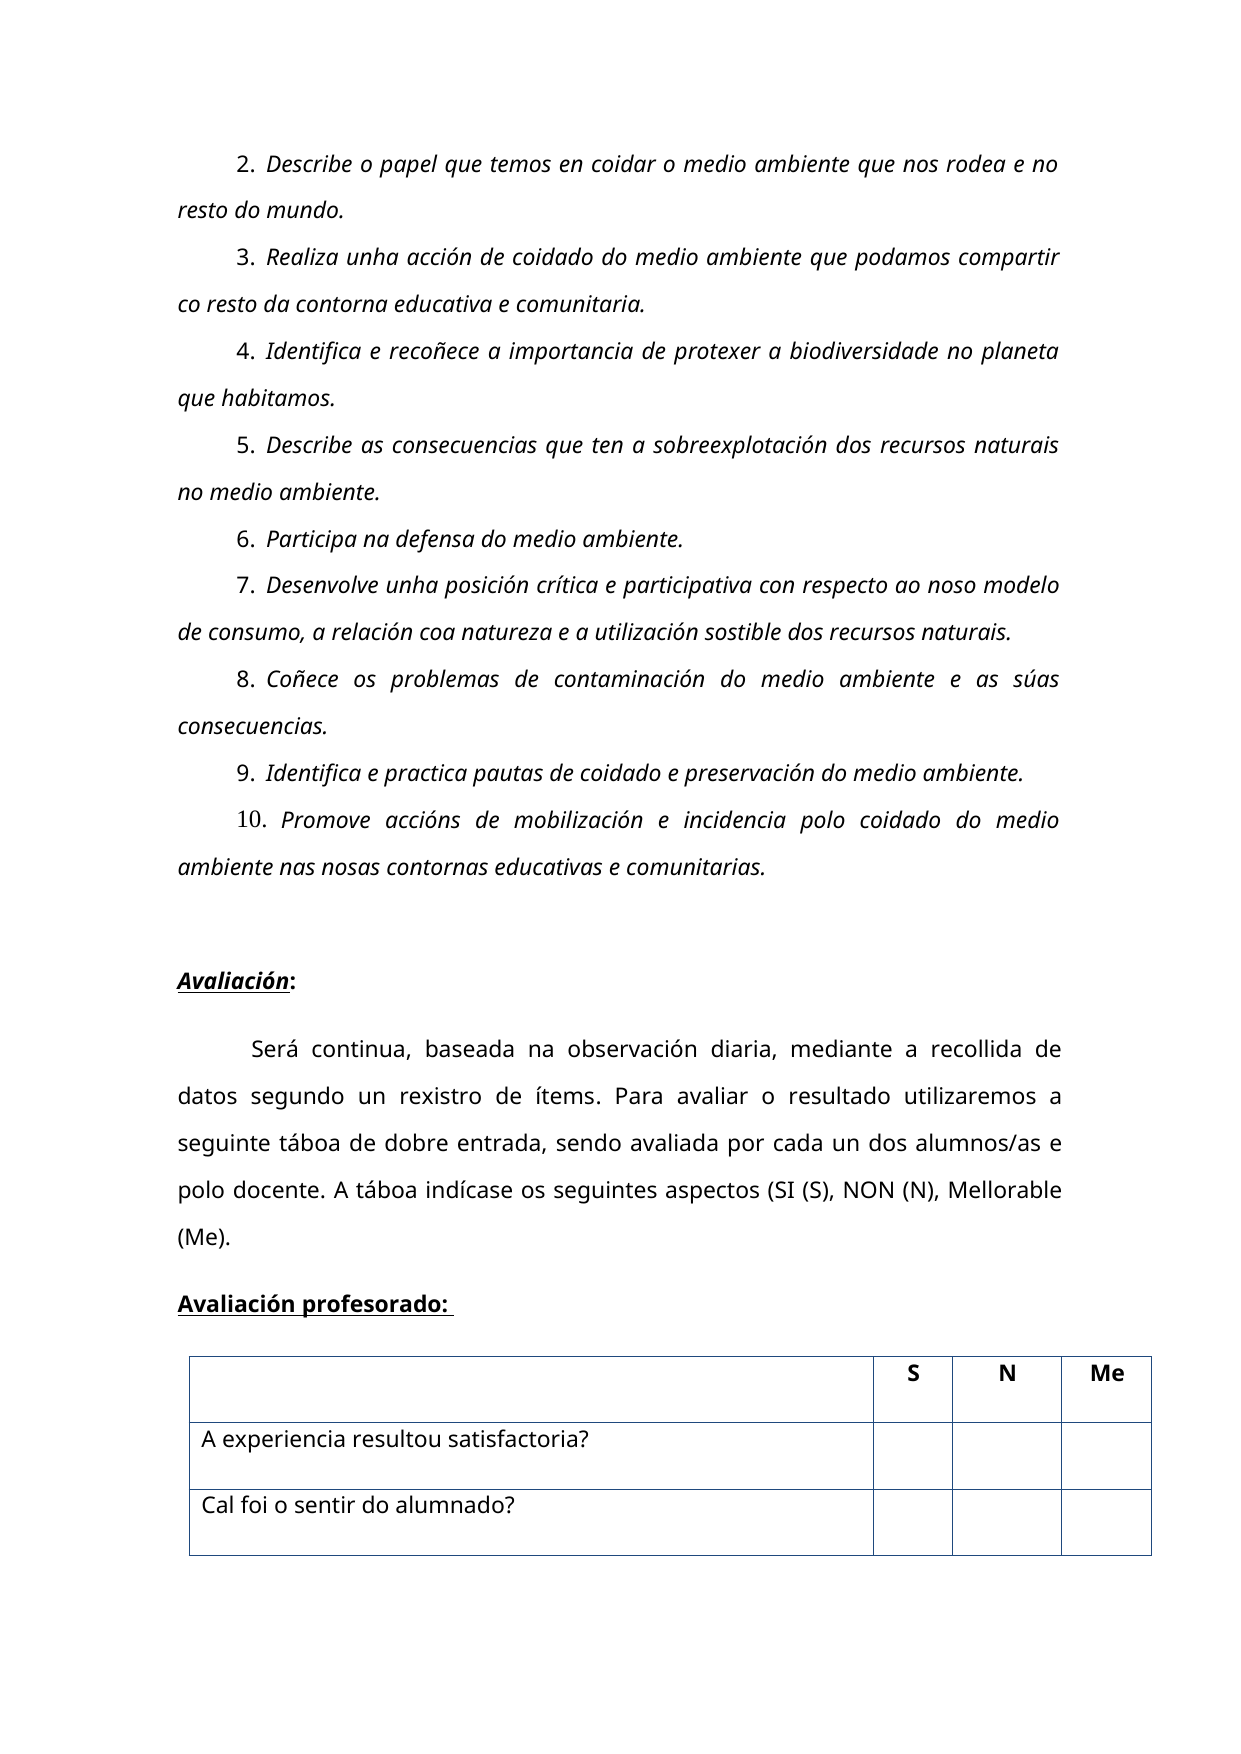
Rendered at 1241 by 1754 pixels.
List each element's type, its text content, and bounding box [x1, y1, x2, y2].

list Describe as consecuencias que ten a sobreexplotación dos recursos naturais no medio ambiente. [177, 429, 1063, 507]
list Identifica e practica pautas de coidado e preservación do medio ambiente. [177, 757, 1063, 788]
table_header [190, 1357, 873, 1422]
table_cell [1062, 1490, 1151, 1555]
list Promove accións de mobilización e incidencia polo coidado do medio ambiente nas nosas contornas educativas e comunitarias. [177, 804, 1063, 882]
text Avaliación profesorado: [177, 1288, 1063, 1319]
table_cell Cal foi o sentir do alumnado? [190, 1490, 873, 1555]
text Avaliación: [177, 965, 1063, 997]
list Identifica e recoñece a importancia de protexer a biodiversidade no planeta que habitamos. [177, 335, 1063, 413]
table_cell [953, 1423, 1061, 1488]
list Participa na defensa do medio ambiente. [177, 523, 1063, 554]
table_cell [874, 1490, 952, 1555]
list Realiza unha acción de coidado do medio ambiente que podamos compartir co resto da contorna educativa e comunitaria. [177, 241, 1063, 319]
table_header S [874, 1357, 952, 1422]
table_cell [1062, 1423, 1151, 1488]
table_cell A experiencia resultou satisfactoria? [190, 1423, 873, 1488]
table_header Me [1062, 1357, 1151, 1422]
list Desenvolve unha posición crítica e participativa con respecto ao noso modelo de consumo, a relación coa natureza e a utilización sostible dos recursos naturais. [177, 569, 1063, 648]
text Será continua, baseada na observación diaria, mediante a recollida de datos segundo un rexistro de ítems. Para avaliar o resultado utilizaremos a seguinte táboa de dobre entrada, sendo avaliada por cada un dos alumnos/as e polo docente. A táboa indícase os seguintes aspectos (SI (S), NON (N), Mellorable (Me). [177, 1033, 1063, 1252]
list Describe o papel que temos en coidar o medio ambiente que nos rodea e no resto do mundo. [177, 148, 1063, 226]
table_cell [874, 1423, 952, 1488]
table_header N [953, 1357, 1061, 1422]
list Coñece os problemas de contaminación do medio ambiente e as súas consecuencias. [177, 663, 1063, 741]
table_cell [953, 1490, 1061, 1555]
